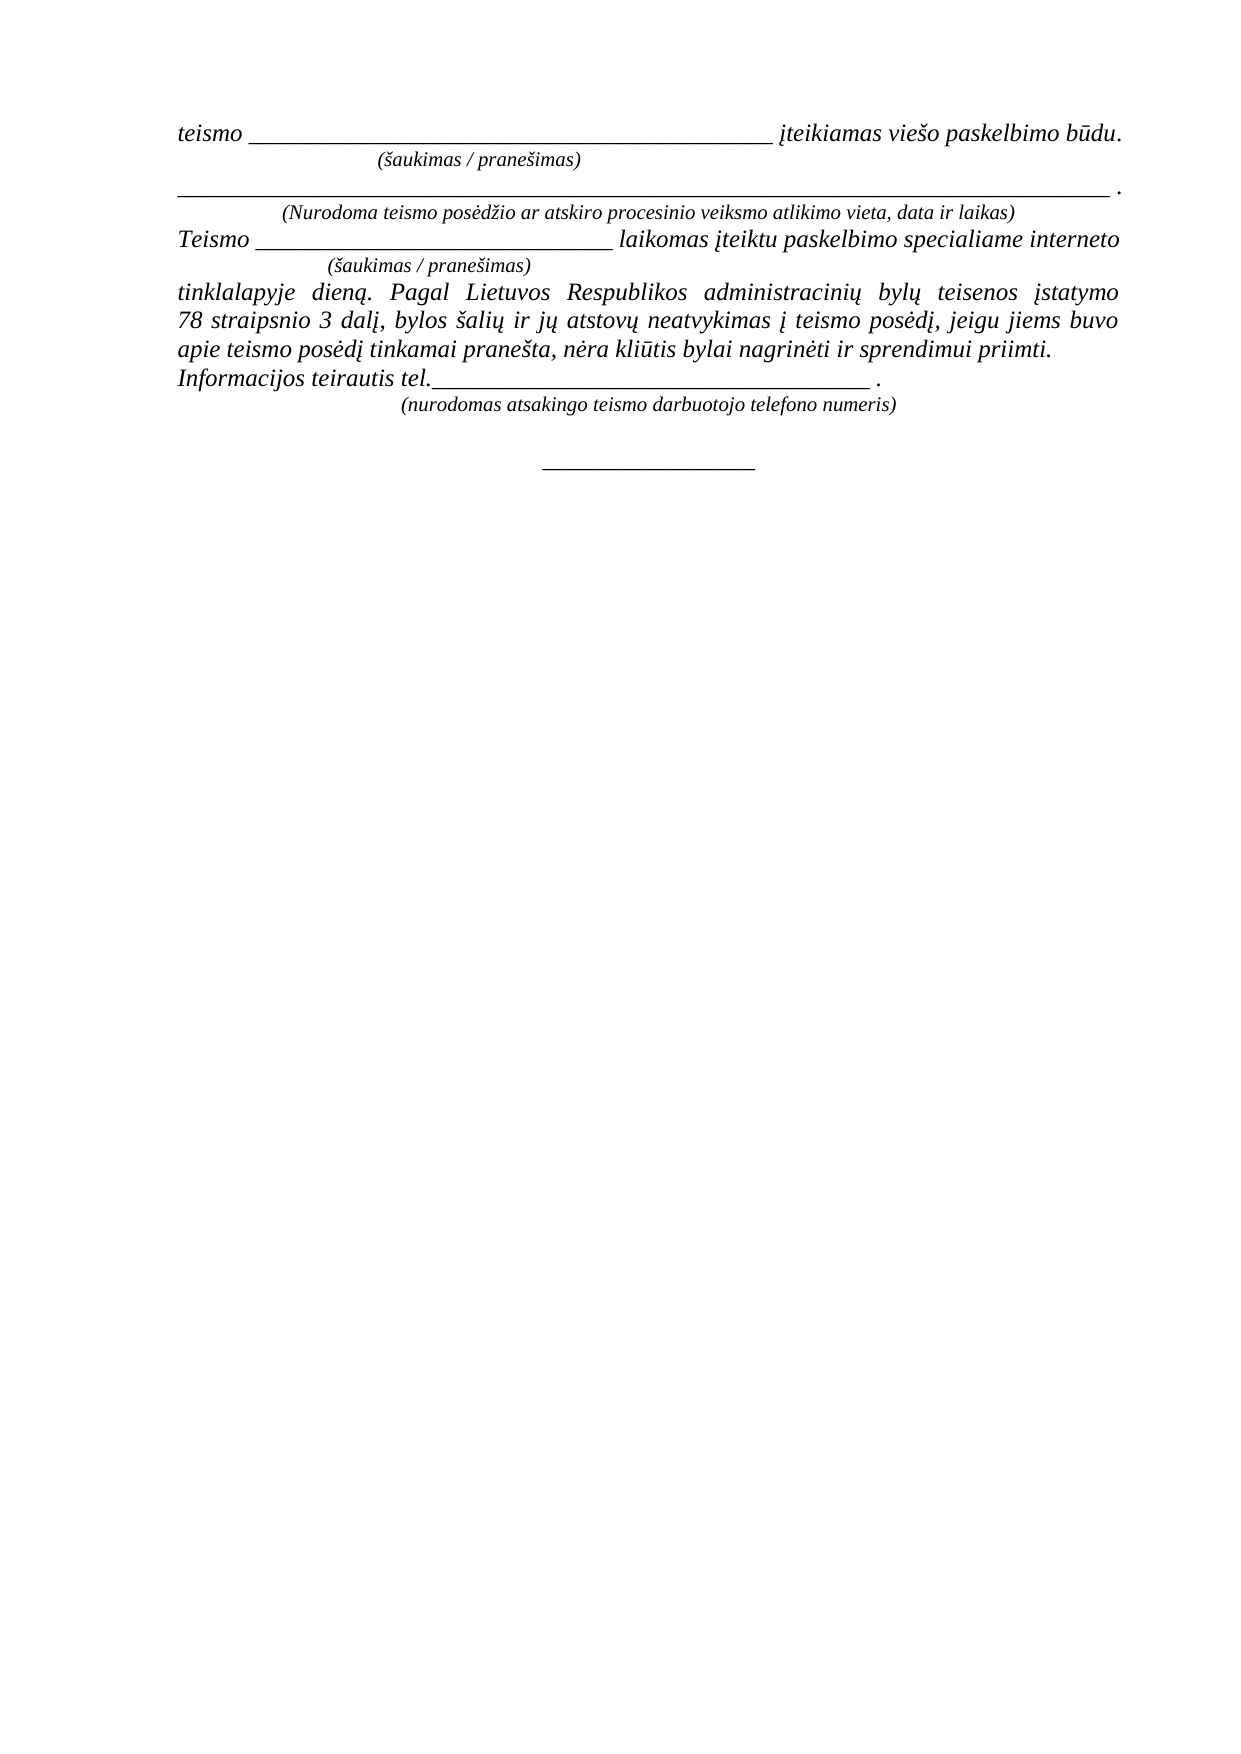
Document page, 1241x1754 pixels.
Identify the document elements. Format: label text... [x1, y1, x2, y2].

text _________________ [177, 444, 1122, 473]
text (šaukimas / pranešimas) [177, 252, 1122, 277]
text (šaukimas / pranešimas) [177, 147, 1122, 171]
text Informacijos teirautis tel.___________________________________ . [177, 363, 1122, 392]
text Teismo laikomas įteiktu paskelbimo specialiame interneto [177, 224, 1122, 252]
text _ . [177, 171, 1122, 200]
text (Nurodoma teismo posėdžio ar atskiro procesinio veiksmo atlikimo vieta, data ir laikas) [177, 200, 1122, 224]
text (nurodomas atsakingo teismo darbuotojo telefono numeris) [177, 392, 1122, 416]
text tinklalapyje dieną. Pagal Lietuvos Respublikos administracinių bylų teisenos įstatymo 78 straipsnio 3 dalį, bylos šalių ir jų atstovų neatvykimas į teismo posėdį, jeigu jiems buvo apie teismo posėdį tinkamai pranešta, nėra kliūtis bylai nagrinėti ir sprendimui priimti. [177, 277, 1122, 363]
text teismo įteikiamas viešo paskelbimo būdu. [177, 118, 1122, 147]
